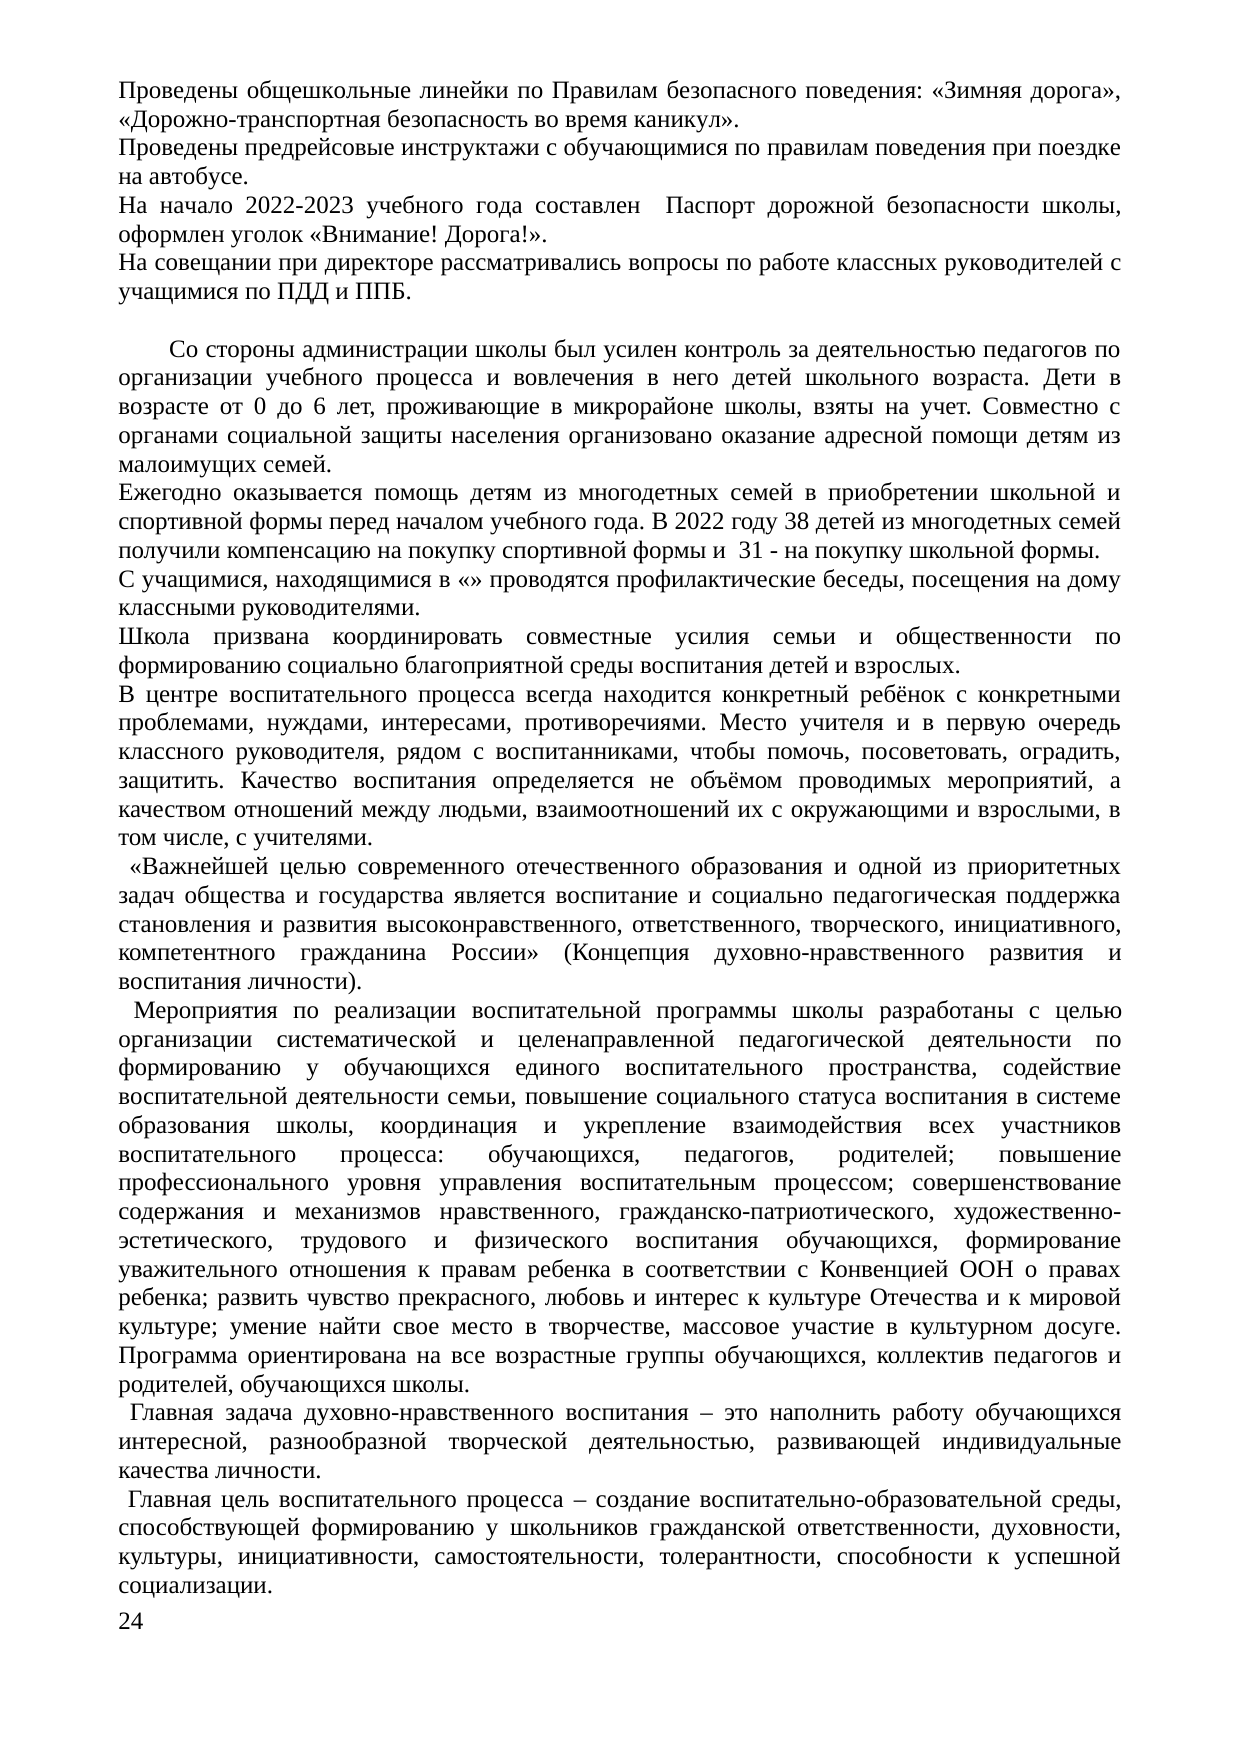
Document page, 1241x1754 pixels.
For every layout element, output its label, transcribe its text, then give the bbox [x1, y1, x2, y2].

text На начало 2022-2023 учебного года составлен Паспорт дорожной безопасности школы, оформлен уголок «Внимание! Дорога!». [118, 190, 1122, 247]
text В центре воспитательного процесса всегда находится конкретный ребёнок с конкретными проблемами, нуждами, интересами, противоречиями. Место учителя и в первую очередь классного руководителя, рядом с воспитанниками, чтобы помочь, посоветовать, оградить, защитить. Качество воспитания определяется не объёмом проводимых мероприятий, а качеством отношений между людьми, взаимоотношений их с окружающими и взрослыми, в том числе, с учителями. [118, 679, 1122, 851]
text Школа призвана координировать совместные усилия семьи и общественности по формированию социально благоприятной среды воспитания детей и взрослых. [118, 621, 1122, 679]
text Главная задача духовно-нравственного воспитания – это наполнить работу обучающихся интересной, разнообразной творческой деятельностью, развивающей индивидуальные качества личности. [118, 1397, 1122, 1484]
text Главная цель воспитательного процесса – создание воспитательно-образовательной среды, способствующей формированию у школьников гражданской ответственности, духовности, культуры, инициативности, самостоятельности, толерантности, способности к успешной социализации. [118, 1484, 1122, 1599]
text Ежегодно оказывается помощь детям из многодетных семей в приобретении школьной и спортивной формы перед началом учебного года. В 2022 году 38 детей из многодетных семей получили компенсацию на покупку спортивной формы и 31 - на покупку школьной формы. [118, 477, 1122, 564]
text Проведены предрейсовые инструктажи с обучающимися по правилам поведения при поездке на автобусе. [118, 132, 1122, 190]
text Мероприятия по реализации воспитательной программы школы разработаны с целью организации систематической и целенаправленной педагогической деятельности по формированию у обучающихся единого воспитательного пространства, содействие воспитательной деятельности семьи, повышение социального статуса воспитания в системе образования школы, координация и укрепление взаимодействия всех участников воспитательного процесса: обучающихся, педагогов, родителей; повышение профессионального уровня управления воспитательным процессом; совершенствование содержания и механизмов нравственного, гражданско-патриотического, художественно-эстетического, трудового и физического воспитания обучающихся, формирование уважительного отношения к правам ребенка в соответствии с Конвенцией ООН о правах ребенка; развить чувство прекрасного, любовь и интерес к культуре Отечества и к мировой культуре; умение найти свое место в творчестве, массовое участие в культурном досуге. Программа ориентирована на все возрастные группы обучающихся, коллектив педагогов и родителей, обучающихся школы. [118, 995, 1122, 1397]
text С учащимися, находящимися в «» проводятся профилактические беседы, посещения на дому классными руководителями. [118, 564, 1122, 621]
text «Важнейшей целью современного отечественного образования и одной из приоритетных задач общества и государства является воспитание и социально педагогическая поддержка становления и развития высоконравственного, ответственного, творческого, инициативного, компетентного гражданина России» (Концепция духовно-нравственного развития и воспитания личности). [118, 851, 1122, 995]
text Со стороны администрации школы был усилен контроль за деятельностью педагогов по организации учебного процесса и вовлечения в него детей школьного возраста. Дети в возрасте от 0 до 6 лет, проживающие в микрорайоне школы, взяты на учет. Совместно с органами социальной защиты населения организовано оказание адресной помощи детям из малоимущих семей. [118, 334, 1122, 477]
text На совещании при директоре рассматривались вопросы по работе классных руководителей с учащимися по ПДД и ППБ. [118, 247, 1122, 305]
text Проведены общешкольные линейки по Правилам безопасного поведения: «Зимняя дорога», «Дорожно-транспортная безопасность во время каникул». [118, 75, 1122, 132]
